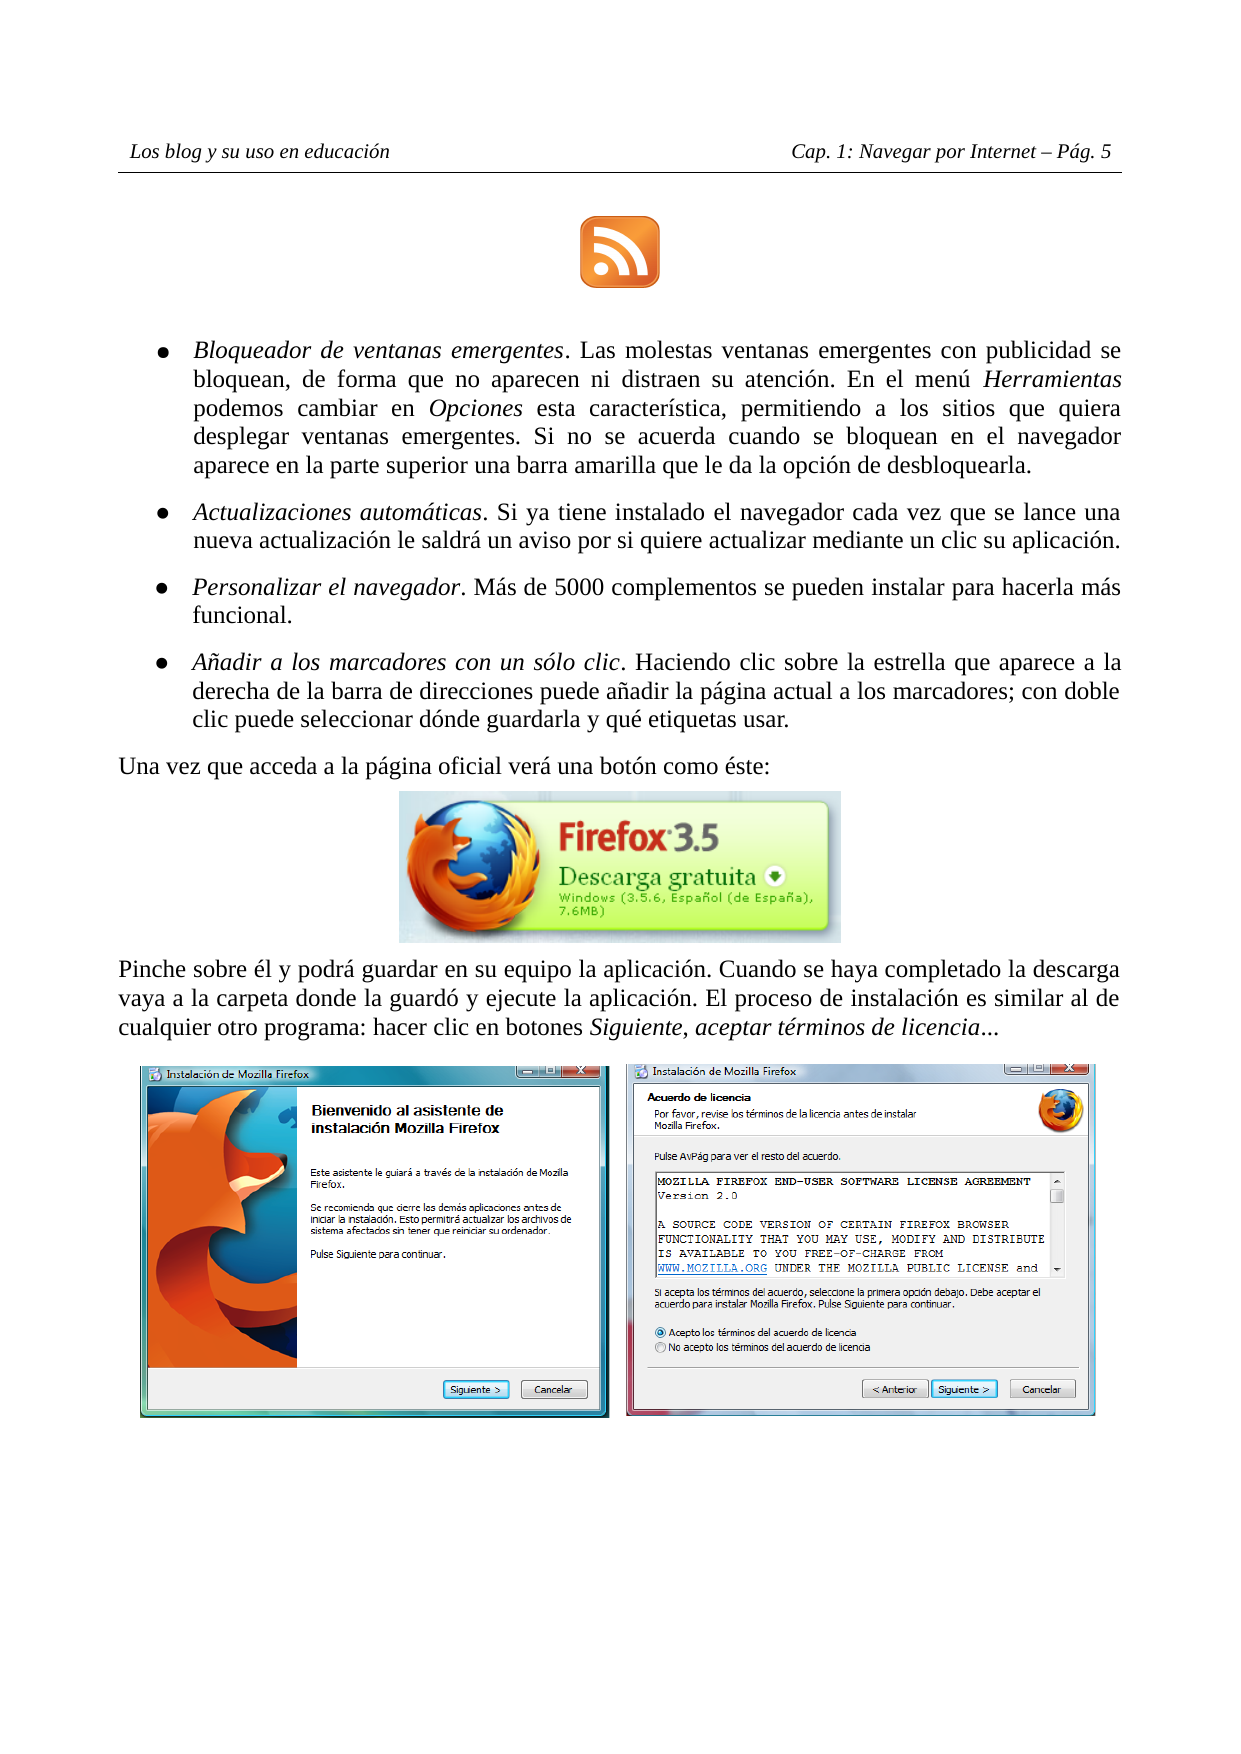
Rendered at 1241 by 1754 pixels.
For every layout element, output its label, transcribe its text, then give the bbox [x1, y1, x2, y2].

list Bloqueador de ventanas emergentes. Las molestas ventanas emergentes con publicidad se bloquean, de forma que no aparecen ni distraen su atención. En el menú Herramientas podemos cambiar en Opciones esta característica, permitiendo a los sitios que quiera desplegar ventanas emergentes. Si no se acuerda cuando se bloquean en el navegador aparece en la parte superior una barra amarilla que le da la opción de desbloquearla. [156, 335, 1122, 479]
picture [140, 1066, 610, 1418]
picture [580, 216, 660, 288]
list Personalizar el navegador. Más de 5000 complementos se pueden instalar para hacerla más funcional. [154, 572, 1122, 629]
picture [626, 1064, 1096, 1416]
table_header [620, 1053, 1122, 1448]
text Pinche sobre él y podrá guardar en su equipo la aplicación. Cuando se haya completado la descarga vaya a la carpeta donde la guardó y ejecute la aplicación. El proceso de instalación es similar al de cualquier otro programa: hacer clic en botones Siguiente, aceptar términos de licencia... [118, 780, 1122, 1041]
list Añadir a los marcadores con un sólo clic. Haciendo clic sobre la estrella que aparece a la derecha de la barra de direcciones puede añadir la página actual a los marcadores; con doble clic puede seleccionar dónde guardarla y qué etiquetas usar. [154, 647, 1122, 733]
picture [399, 791, 841, 943]
table_header [118, 1053, 620, 1448]
text Una vez que acceda a la página oficial verá una botón como éste: [118, 751, 1122, 780]
list Actualizaciones automáticas. Si ya tiene instalado el navegador cada vez que se lance una nueva actualización le saldrá un aviso por si quiere actualizar mediante un clic su aplicación. [156, 497, 1122, 554]
